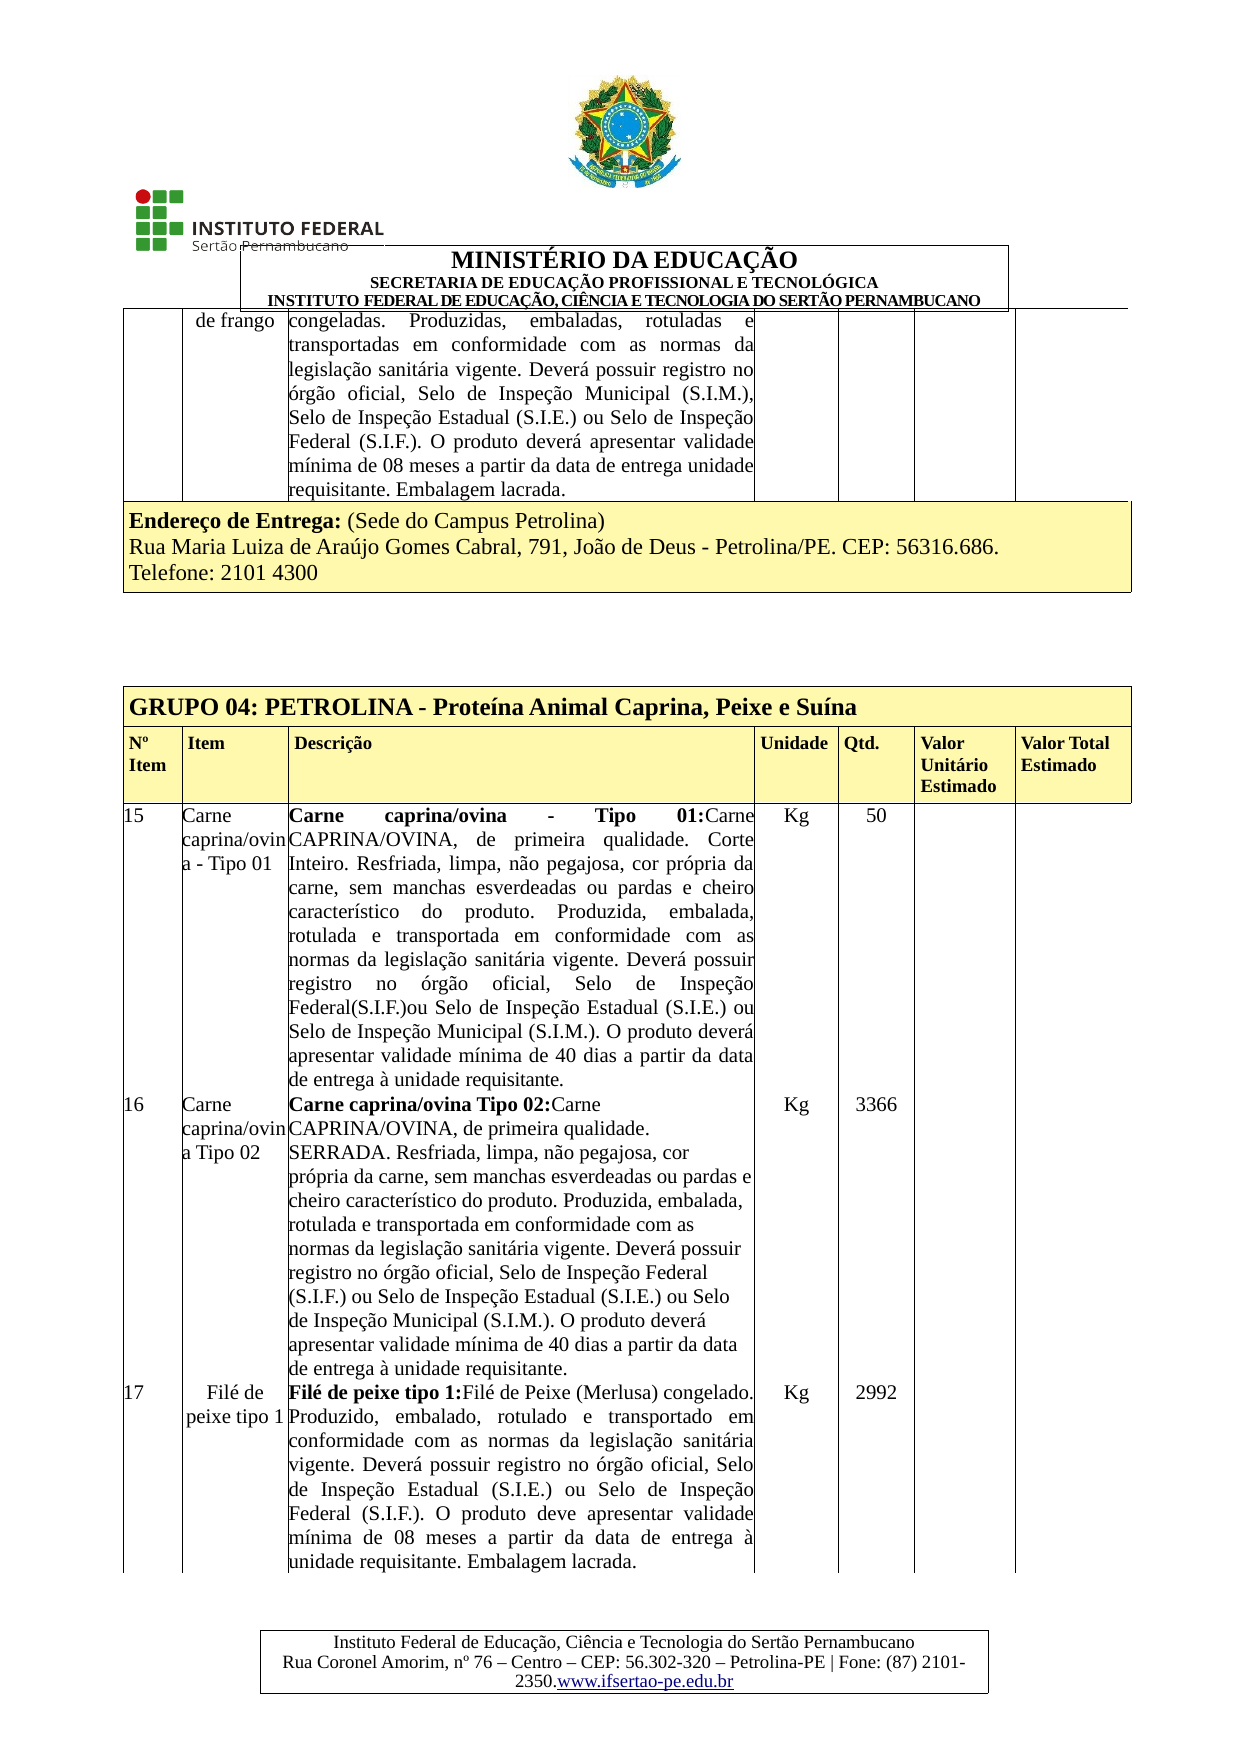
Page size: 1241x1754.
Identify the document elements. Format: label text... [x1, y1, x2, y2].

table_cell 16 [124, 1091, 182, 1380]
table_cell Carne caprina/ovina Tipo 02:Carne CAPRINA/OVINA, de primeira qualidade. SERRADA. Resfriada, limpa, não pegajosa, cor própria da carne, sem manchas esverdeadas ou pardas e cheiro característico do produto. Produzida, embalada, rotulada e transportada em conformidade com as normas da legislação sanitária vigente. Deverá possuir registro no órgão oficial, Selo de Inspeção Federal (S.I.F.) ou Selo de Inspeção Estadual (S.I.E.) ou Selo de Inspeção Municipal (S.I.M.). O produto deverá apresentar validade mínima de 40 dias a partir da data de entrega à unidade requisitante. [289, 1091, 754, 1380]
table_cell [1016, 1091, 1128, 1380]
table_cell Carne caprina/ovina Tipo 02 [183, 1091, 288, 1380]
table_cell [915, 1380, 1015, 1573]
table_cell [124, 309, 182, 501]
picture [568, 75, 681, 188]
table_cell de frango [183, 309, 288, 501]
table_cell 15 [124, 804, 182, 1091]
picture [135, 189, 384, 251]
table_cell [915, 804, 1015, 1091]
table_cell 17 [124, 1380, 182, 1573]
table_cell Descrição [289, 727, 754, 802]
table_cell Unidade [755, 727, 838, 802]
table_cell [1016, 309, 1128, 501]
table_cell Valor Total Estimado [1016, 727, 1131, 802]
table_cell Kg [755, 1091, 838, 1380]
table_cell Endereço de Entrega: (Sede do Campus Petrolina) Rua Maria Luiza de Araújo Gomes Cabral, 791, João de Deus - Petrolina/PE. CEP: 56316.686. Telefone: 2101 4300 [124, 501, 1131, 592]
table_cell 2992 [839, 1380, 914, 1573]
table_cell Filé de peixe tipo 1:Filé de Peixe (Merlusa) congelado. Produzido, embalado, rotulado e transportado em conformidade com as normas da legislação sanitária vigente. Deverá possuir registro no órgão oficial, Selo de Inspeção Estadual (S.I.E.) ou Selo de Inspeção Federal (S.I.F.). O produto deve apresentar validade mínima de 08 meses a partir da data de entrega à unidade requisitante. Embalagem lacrada. [289, 1380, 754, 1573]
table_cell [915, 309, 1015, 501]
table_cell Kg [755, 804, 838, 1091]
table_cell Kg [755, 1380, 838, 1573]
table_header GRUPO 04: PETROLINA - Proteína Animal Caprina, Peixe e Suína [124, 687, 1131, 726]
table_cell [755, 312, 838, 501]
table_cell Filé de peixe tipo 1 [183, 1380, 288, 1573]
table_cell Valor Unitário Estimado [915, 727, 1015, 802]
table_cell Carne caprina/ovina - Tipo 01 [183, 804, 288, 1091]
table_cell [839, 312, 914, 501]
table_cell 50 [839, 804, 914, 1091]
table_cell Qtd. [839, 727, 914, 802]
table_cell [915, 1091, 1015, 1380]
table_cell [1016, 804, 1128, 1091]
table_cell 3366 [839, 1091, 914, 1380]
table_cell Carne caprina/ovina - Tipo 01:Carne CAPRINA/OVINA, de primeira qualidade. Corte Inteiro. Resfriada, limpa, não pegajosa, cor própria da carne, sem manchas esverdeadas ou pardas e cheiro característico do produto. Produzida, embalada, rotulada e transportada em conformidade com as normas da legislação sanitária vigente. Deverá possuir registro no órgão oficial, Selo de Inspeção Federal(S.I.F.)ou Selo de Inspeção Estadual (S.I.E.) ou Selo de Inspeção Municipal (S.I.M.). O produto deverá apresentar validade mínima de 40 dias a partir da data de entrega à unidade requisitante. [289, 804, 754, 1091]
table_cell Nº Item [124, 727, 182, 802]
table_cell congeladas. Produzidas, embaladas, rotuladas e transportadas em conformidade com as normas da legislação sanitária vigente. Deverá possuir registro no órgão oficial, Selo de Inspeção Municipal (S.I.M.), Selo de Inspeção Estadual (S.I.E.) ou Selo de Inspeção Federal (S.I.F.). O produto deverá apresentar validade mínima de 08 meses a partir da data de entrega unidade requisitante. Embalagem lacrada. [289, 312, 754, 501]
table_cell Item [183, 727, 288, 802]
table_cell [1016, 1380, 1128, 1573]
